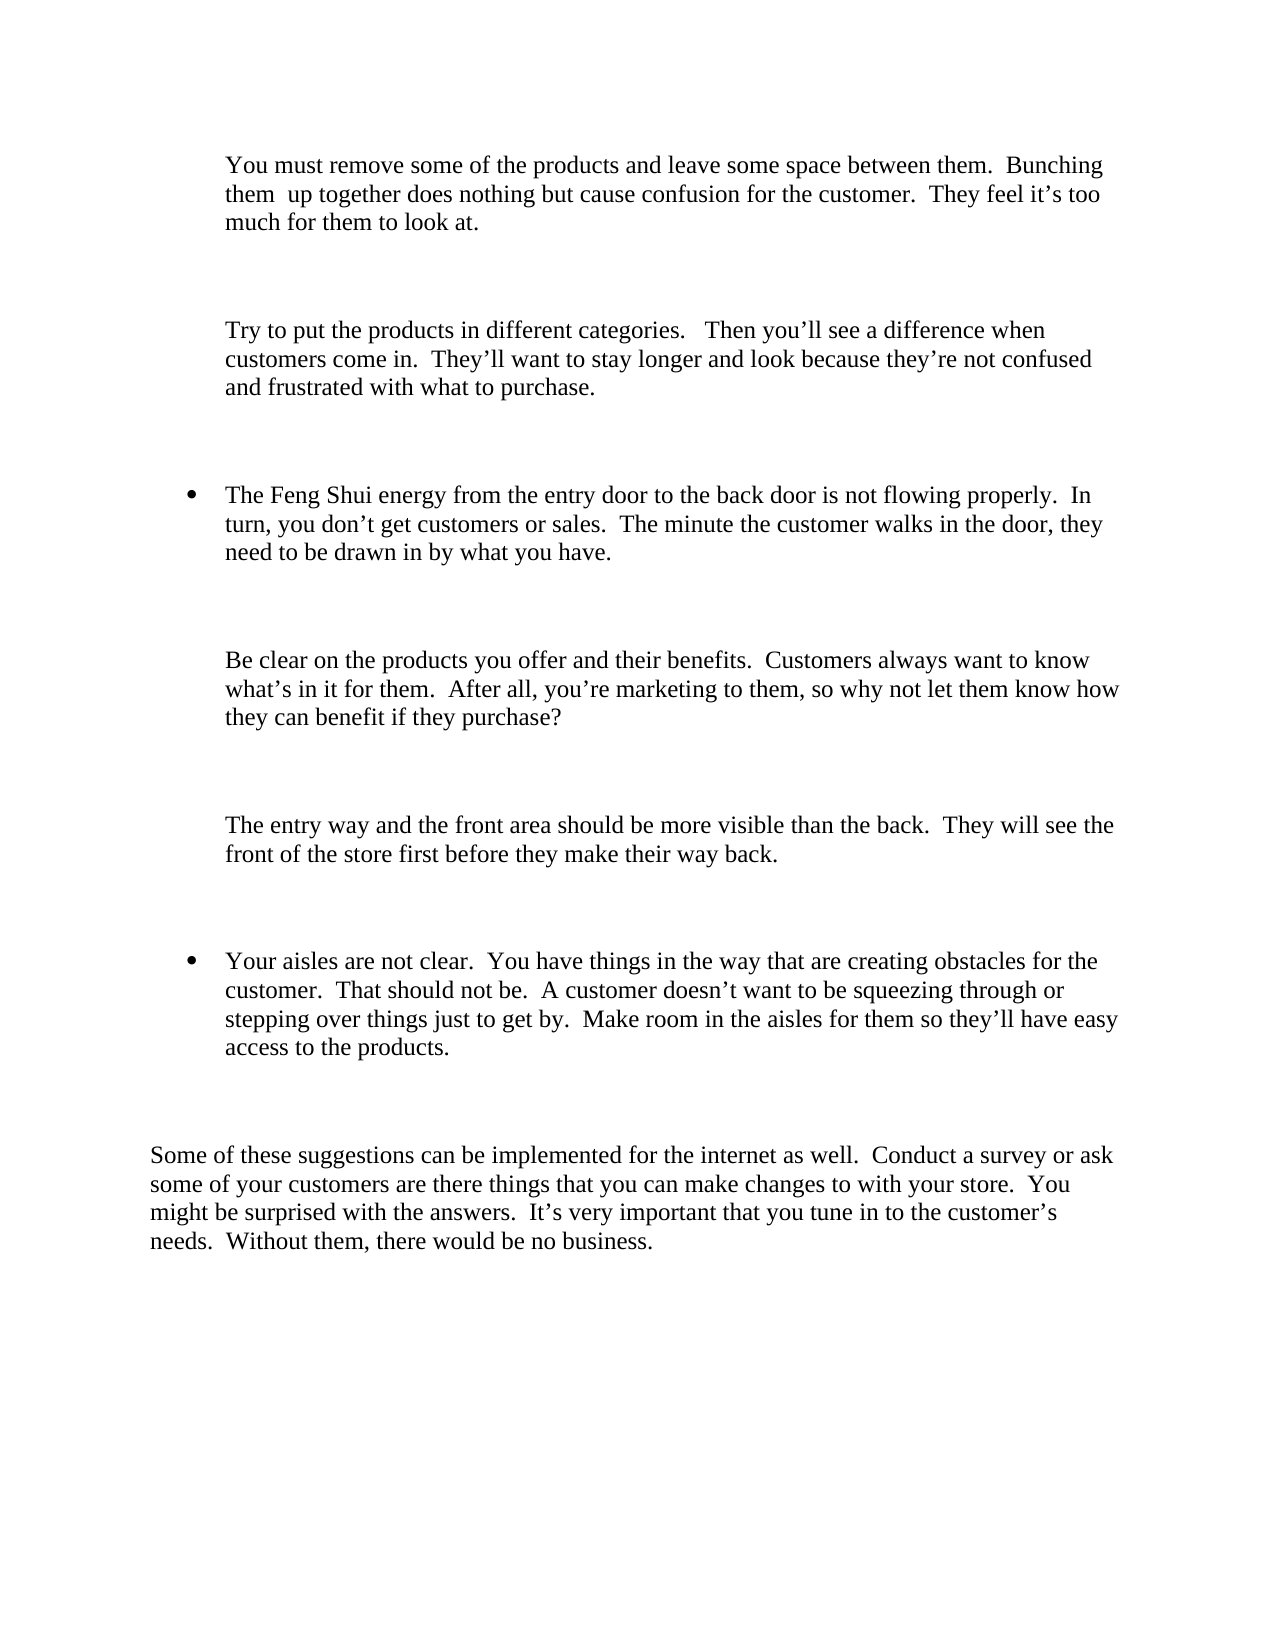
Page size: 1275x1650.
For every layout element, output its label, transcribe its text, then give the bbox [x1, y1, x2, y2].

text You must remove some of the products and leave some space between them. Bunching them up together does nothing but cause confusion for the customer. They feel it’s too much for them to look at. [225, 150, 1125, 236]
text Try to put the products in different categories. Then you’ll see a difference when customers come in. They’ll want to stay longer and look because they’re not confused and frustrated with what to purchase. [225, 315, 1125, 401]
list The Feng Shui energy from the entry door to the back door is not flowing properly. In turn, you don’t get customers or sales. The minute the customer walks in the door, they need to be drawn in by what you have. [187, 480, 1125, 566]
text Some of these suggestions can be implemented for the internet as well. Conduct a survey or ask some of your customers are there things that you can make changes to with your store. You might be surprised with the answers. It’s very important that you tune in to the customer’s needs. Without them, there would be no business. [150, 1140, 1125, 1255]
list Your aisles are not clear. You have things in the way that are creating obstacles for the customer. That should not be. A customer doesn’t want to be squeezing through or stepping over things just to get by. Make room in the aisles for them so they’ll have easy access to the products. [187, 946, 1125, 1061]
text Be clear on the products you offer and their benefits. Customers always want to know what’s in it for them. After all, you’re marketing to them, so why not let them know how they can benefit if they purchase? [225, 645, 1125, 731]
text The entry way and the front area should be more visible than the back. They will see the front of the store first before they make their way back. [225, 810, 1125, 867]
